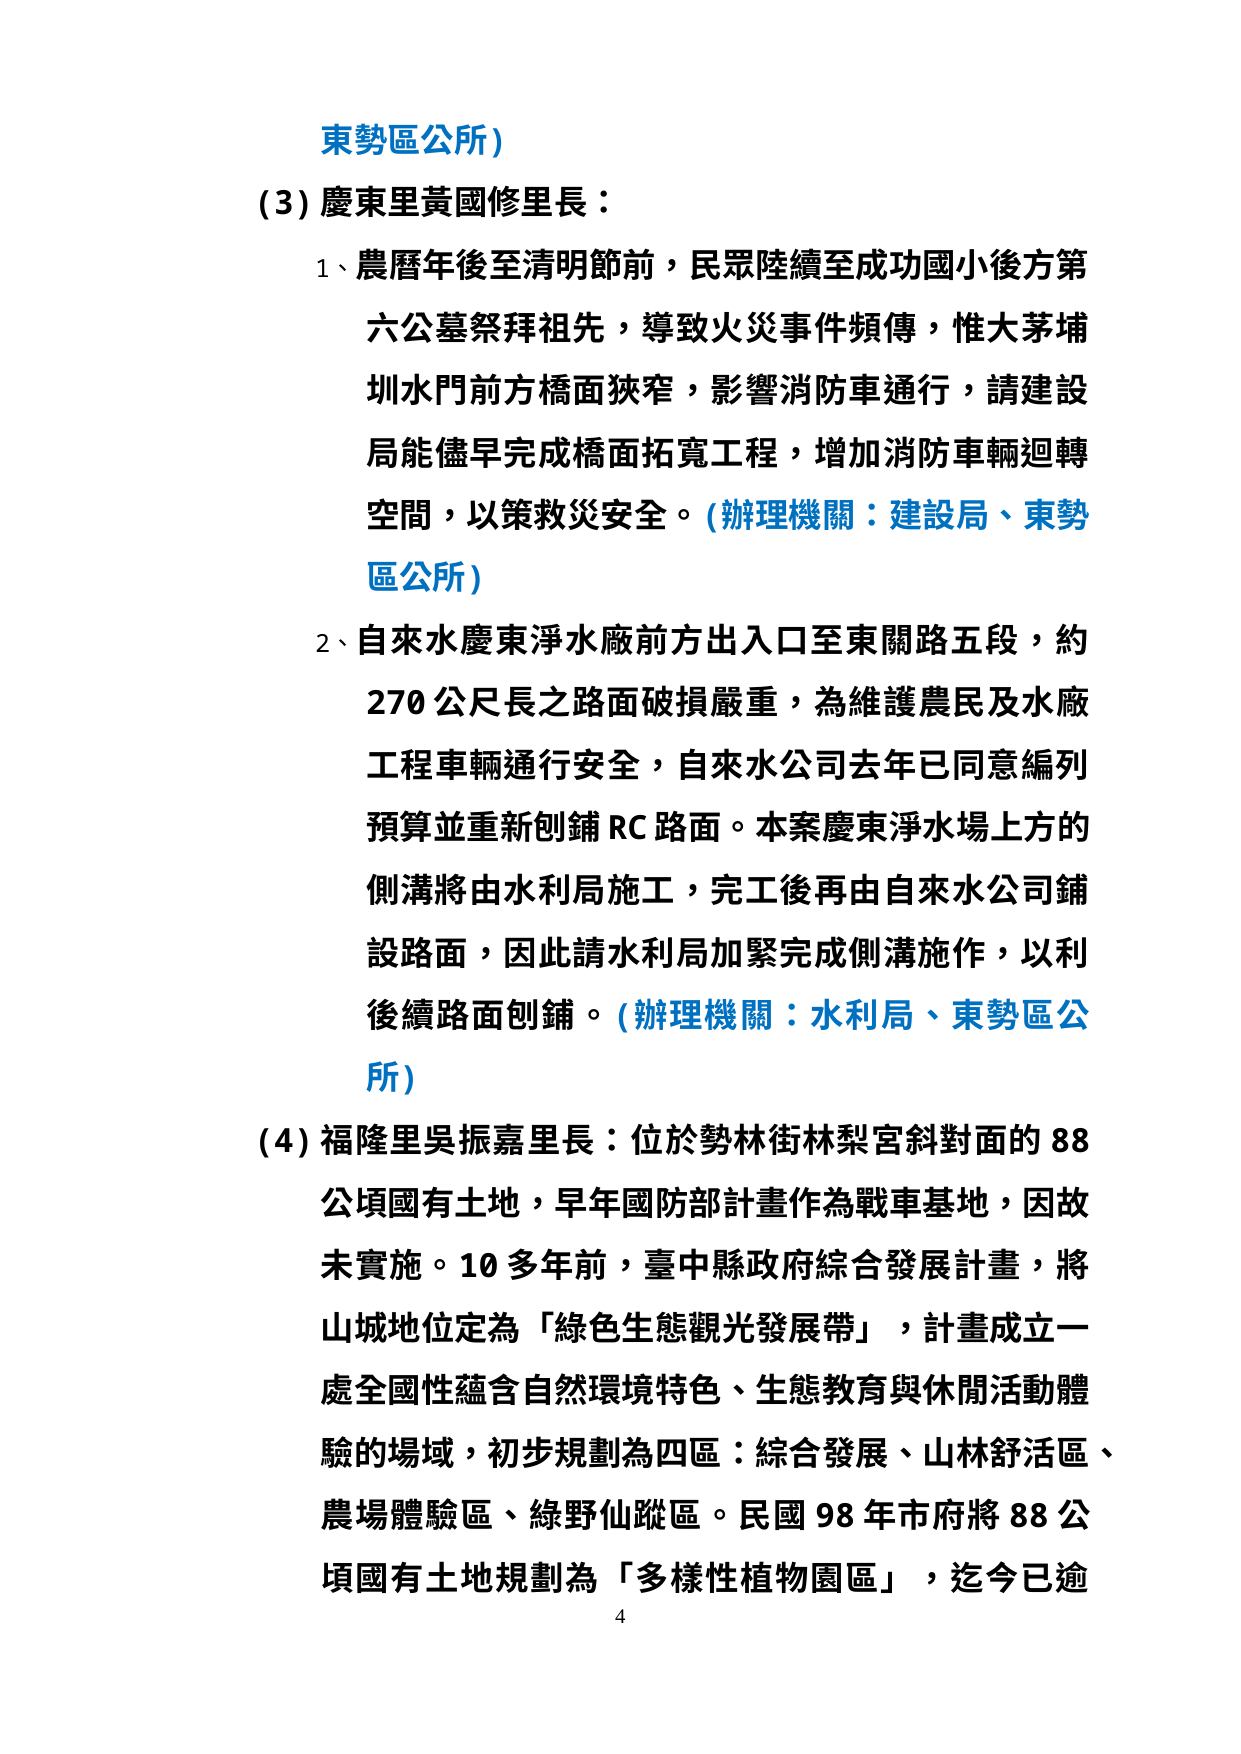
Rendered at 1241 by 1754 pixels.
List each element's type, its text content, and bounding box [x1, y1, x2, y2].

list 自來水慶東淨水廠前方出入口至東關路五段，約270公尺長之路面破損嚴重，為維護農民及水廠工程車輛通行安全，自來水公司去年已同意編列預算並重新刨鋪RC路面。本案慶東淨水場上方的側溝將由水利局施工，完工後再由自來水公司鋪設路面，因此請水利局加緊完成側溝施作，以利後續路面刨鋪。(辦理機關：水利局、東勢區公所) [315, 596, 1090, 1096]
list 慶東里黃國修里長： [253, 159, 1090, 221]
list 農曆年後至清明節前，民眾陸續至成功國小後方第六公墓祭拜祖先，導致火災事件頻傳，惟大茅埔圳水門前方橋面狹窄，影響消防車通行，請建設局能儘早完成橋面拓寬工程，增加消防車輛迴轉空間，以策救災安全。(辦理機關：建設局、東勢區公所) [315, 221, 1090, 596]
list 東興里余運來里長：東新里、下新里及粵寧里舊稱下新庄，人口共6,300餘人，面積合計15.99平方公里，轄內幅員廣大，里民往來熱絡，惟目前三里皆未設置活動中心，囿於公用活動場所缺乏，為提供里民更優質之休閒活動空間，請市府儘速興建三里聯合活動中心，為在地居民創造福祉。(辦理機關：民政局、東勢區公所) [253, 96, 1090, 159]
list 福隆里吳振嘉里長：位於勢林街林梨宮斜對面的88公頃國有土地，早年國防部計畫作為戰車基地，因故未實施。10多年前，臺中縣政府綜合發展計畫，將山城地位定為「綠色生態觀光發展帶」，計畫成立一處全國性蘊含自然環境特色、生態教育與休閒活動體驗的場域，初步規劃為四區：綜合發展、山林舒活區、農場體驗區、綠野仙蹤區。民國98年市府將88公頃國有土地規劃為「多樣性植物園區」，迄今已逾13年仍持續閒置，希望市府繼續推動，以利山城發展。(辦理機關：農業局、東勢區公所) [253, 1096, 1090, 1596]
